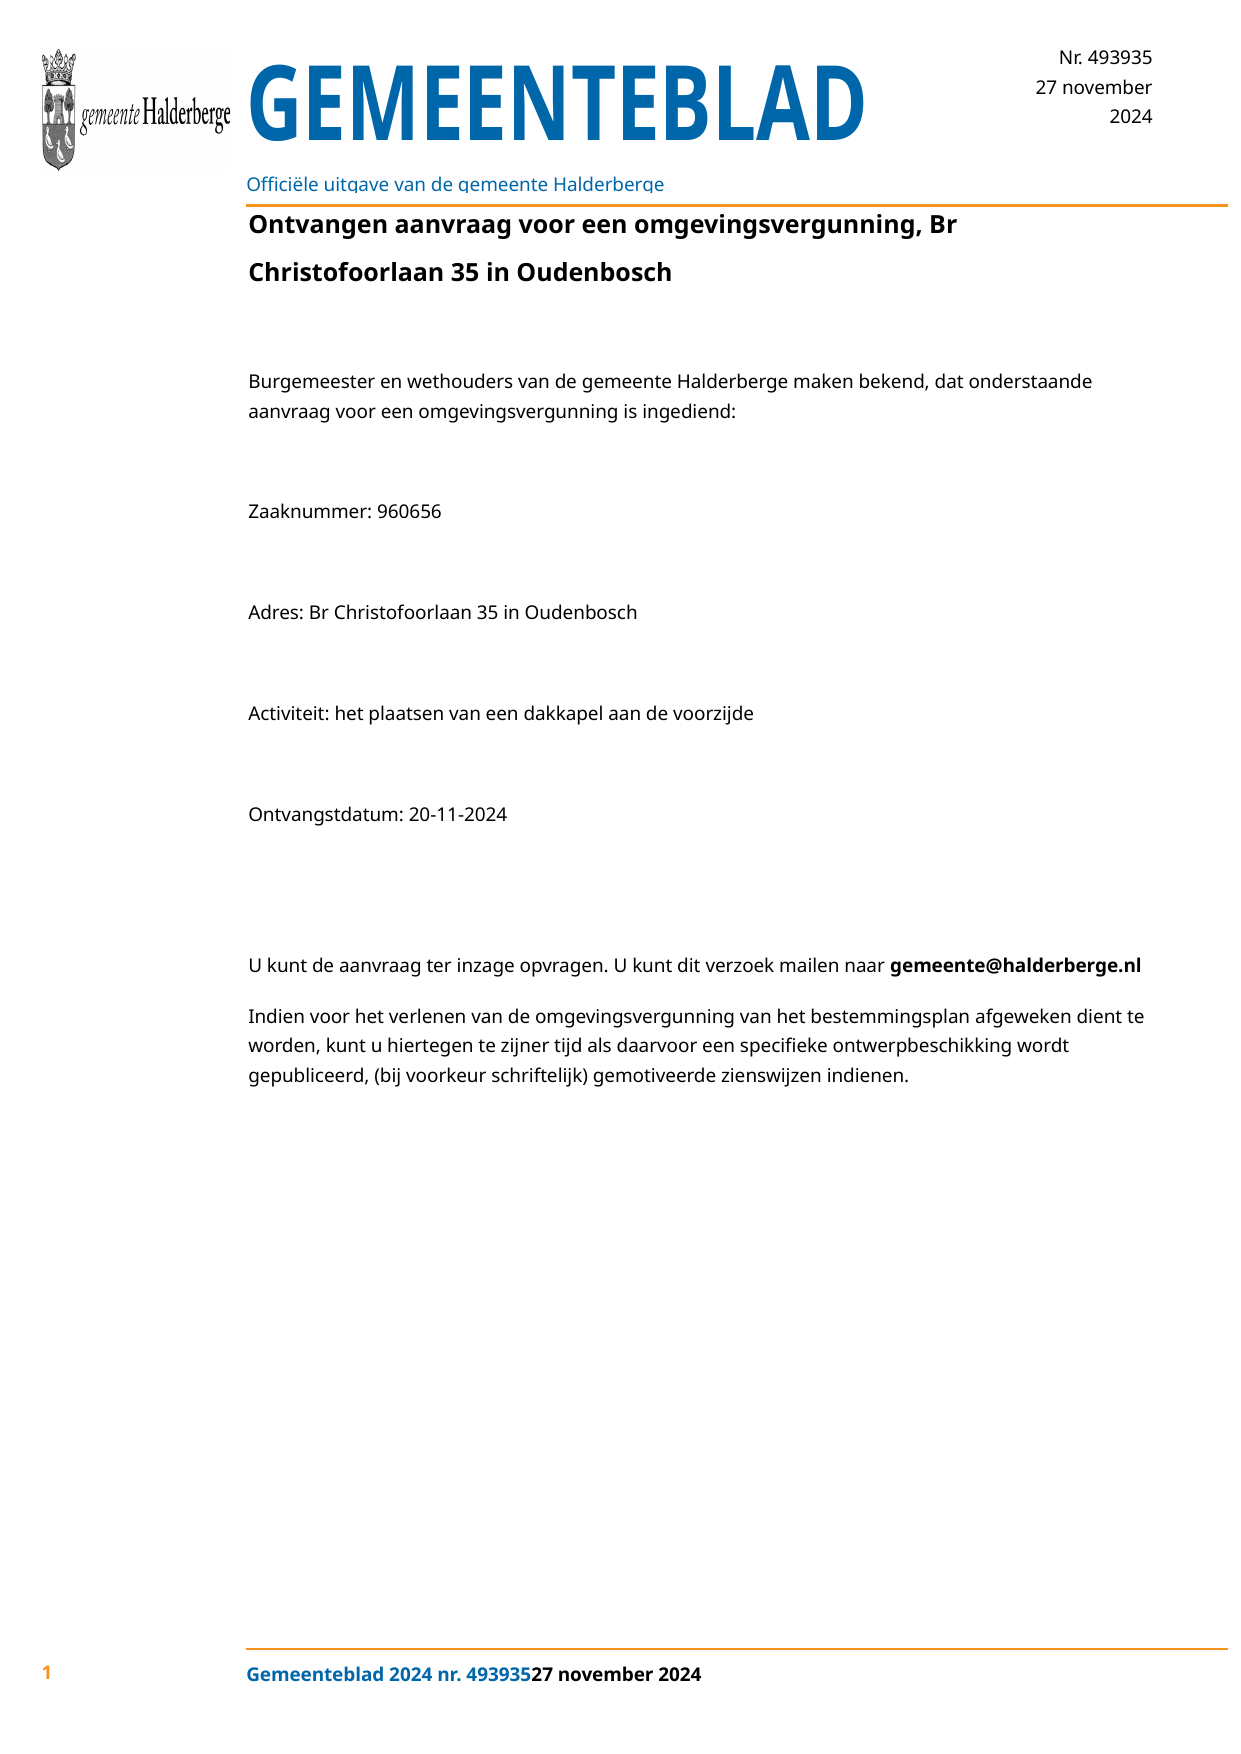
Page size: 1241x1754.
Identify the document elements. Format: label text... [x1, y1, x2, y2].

text Zaaknummer: 960656 [248, 499, 1152, 524]
text Ontvangstdatum: 20-11-2024 [248, 801, 1152, 827]
picture [41, 47, 231, 172]
text Ontvangen aanvraag voor een omgevingsvergunning, Br Christofoorlaan 35 in Oudenbosch [248, 207, 1152, 288]
text U kunt de aanvraag ter inzage opvragen. U kunt dit verzoek mailen naar gemeente@halderberge.nl [248, 952, 1152, 978]
text Activiteit: het plaatsen van een dakkapel aan de voorzijde [248, 700, 1152, 726]
text Burgemeester en wethouders van de gemeente Halderberge maken bekend, dat onderstaande aanvraag voor een omgevingsvergunning is ingediend: [248, 368, 1152, 424]
text Indien voor het verlenen van de omgevingsvergunning van het bestemmingsplan afgeweken dient te worden, kunt u hiertegen te zijner tijd als daarvoor een specifieke ontwerpbeschikking wordt gepubliceerd, (bij voorkeur schriftelijk) gemotiveerde zienswijzen indienen. [248, 1003, 1152, 1088]
text Adres: Br Christofoorlaan 35 in Oudenbosch [248, 599, 1152, 625]
